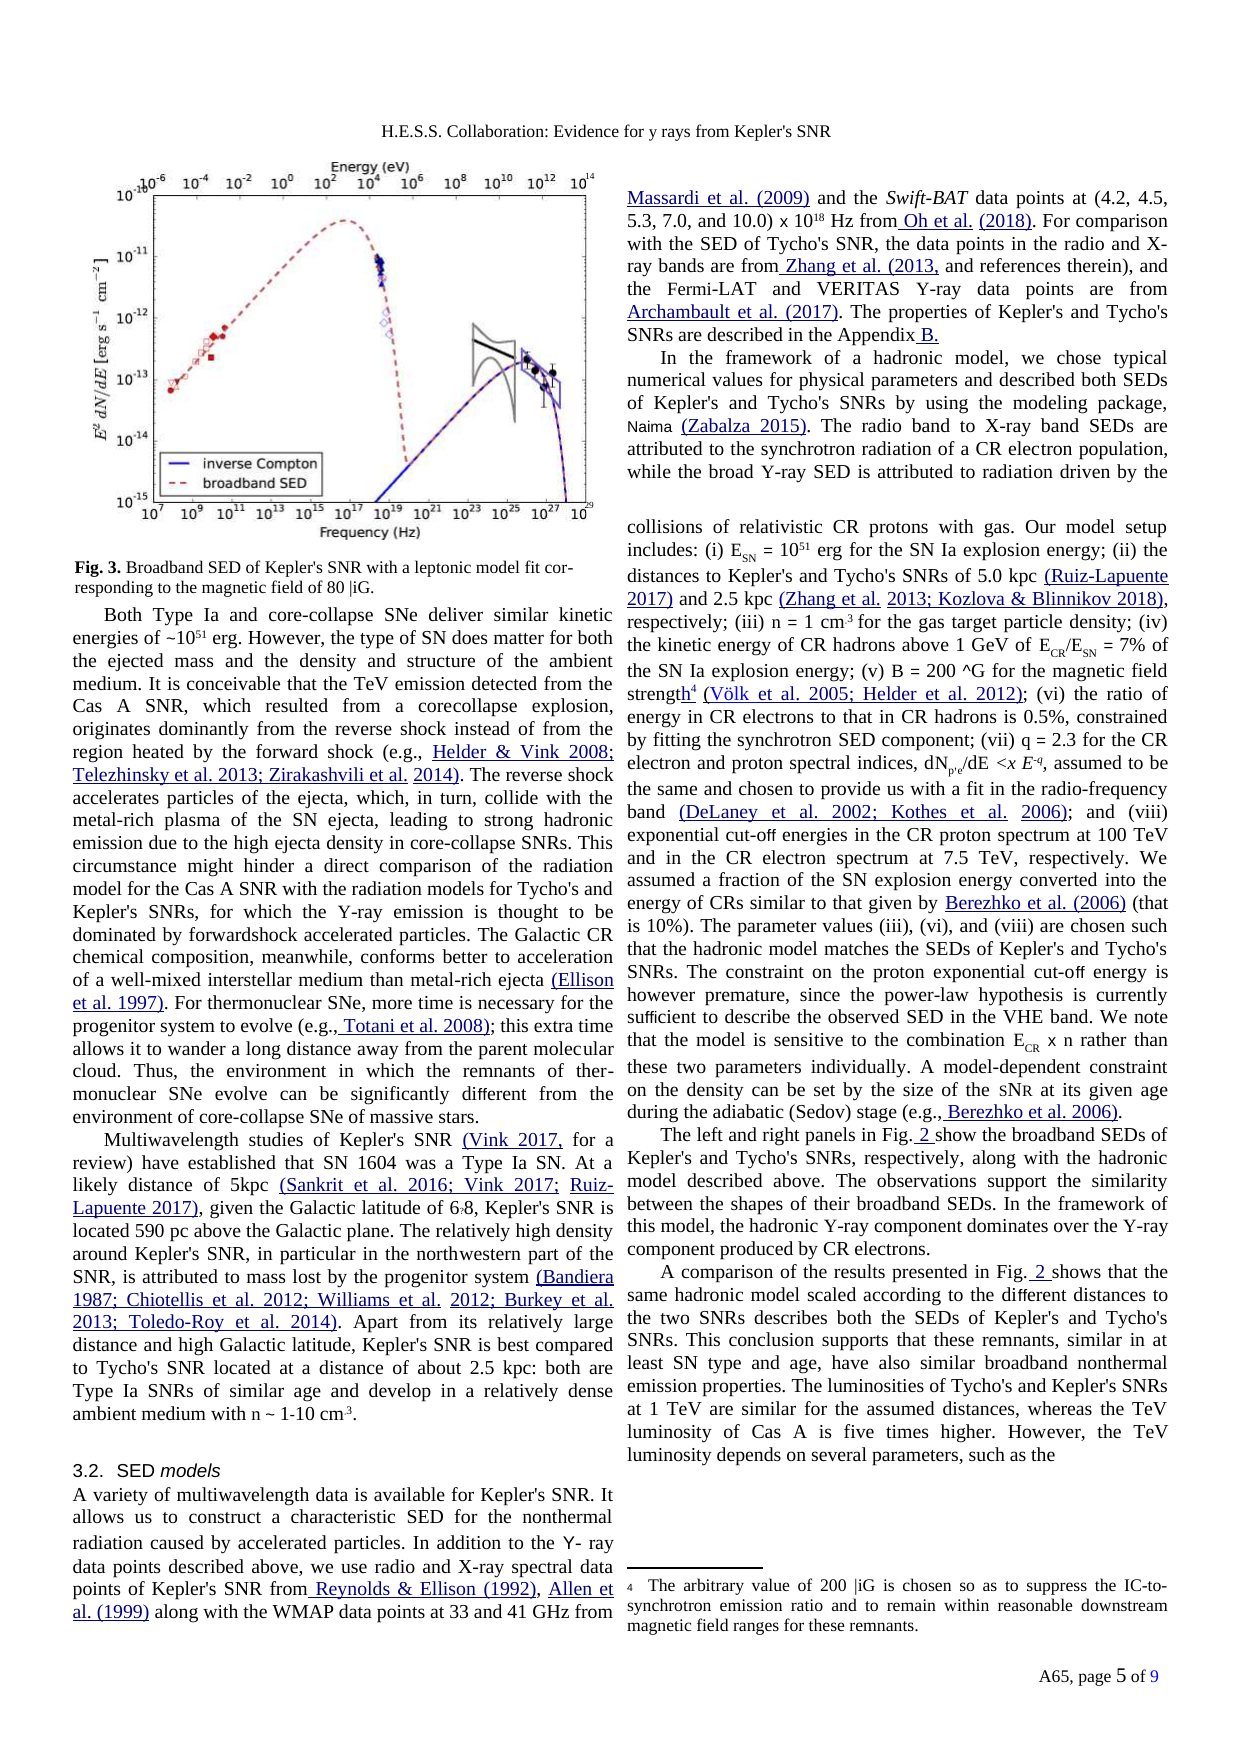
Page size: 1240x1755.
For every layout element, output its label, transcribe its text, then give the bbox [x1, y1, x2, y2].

text 29 [584, 500, 601, 511]
text A comparison of the results presented in Fig. 2 shows that the same hadronic model scaled according to the different dis­tances to the two SNRs describes both the SEDs of Kepler's and Tycho's SNRs. This conclusion supports that these remnants, similar in at least SN type and age, have also similar broadband nonthermal emission properties. The luminosities of Tycho's and Kepler's SNRs at 1 TeV are similar for the assumed distances, whereas the TeV luminosity of Cas A is five times higher. How­ever, the TeV luminosity depends on several parameters, such as the [627, 1260, 1168, 1465]
text Multiwavelength studies of Kepler's SNR (Vink 2017, for a review) have established that SN 1604 was a Type Ia SN. At a likely distance of 5kpc (Sankrit et al. 2016; Vink 2017; Ruiz-Lapuente 2017), given the Galactic latitude of 6?8, Kepler's SNR is located 590 pc above the Galactic plane. The relatively high density around Kepler's SNR, in particular in the north­western part of the SNR, is attributed to mass lost by the progeni­tor system (Bandiera 1987; Chiotellis et al. 2012; Williams et al. 2012; Burkey et al. 2013; Toledo-Roy et al. 2014). Apart from its relatively large distance and high Galactic latitude, Kepler's SNR is best compared to Tycho's SNR located at a distance of about 2.5 kpc: both are Type Ia SNRs of similar age and develop in a relatively dense ambient medium with n ~ 1-10 cm-3. [72, 1128, 614, 1424]
text The left and right panels in Fig. 2 show the broadband SEDs of Kepler's and Tycho's SNRs, respectively, along with the hadronic model described above. The observations support the similarity between the shapes of their broadband SEDs. In the framework of this model, the hadronic Y-ray component domi­nates over the Y-ray component produced by CR electrons. [627, 1123, 1168, 1260]
picture [92, 162, 587, 540]
text Both Type Ia and core-collapse SNe deliver similar kinetic energies of ~1051 erg. However, the type of SN does matter for both the ejected mass and the density and structure of the ambient medium. It is conceivable that the TeV emission detected from the Cas A SNR, which resulted from a core­collapse explosion, originates dominantly from the reverse shock instead of from the region heated by the forward shock (e.g., Helder & Vink 2008; Telezhinsky et al. 2013; Zirakashvili et al. 2014). The reverse shock accelerates particles of the ejecta, which, in turn, collide with the metal-rich plasma of the SN ejecta, leading to strong hadronic emission due to the high ejecta density in core-collapse SNRs. This circumstance might hinder a direct comparison of the radiation model for the Cas A SNR with the radiation models for Tycho's and Kepler's SNRs, for which the Y-ray emission is thought to be dominated by forward­shock accelerated particles. The Galactic CR chemical composi­tion, meanwhile, conforms better to acceleration of a well-mixed interstellar medium than metal-rich ejecta (Ellison et al. 1997). For thermonuclear SNe, more time is necessary for the progen­itor system to evolve (e.g., Totani et al. 2008); this extra time allows it to wander a long distance away from the parent molec­ular cloud. Thus, the environment in which the remnants of ther­monuclear SNe evolve can be significantly different from the environment of core-collapse SNe of massive stars. [72, 603, 614, 1128]
text The arbitrary value of 200 |iG is chosen so as to suppress the IC-to- synchrotron emission ratio and to remain within reasonable downstream magnetic field ranges for these remnants. [627, 1574, 1168, 1635]
text A variety of multiwavelength data is available for Kepler's SNR. It allows us to construct a characteristic SED for the nonthermal radiation caused by accelerated particles. In addition to the y- ray data points described above, we use radio and X-ray spectral data points of Kepler's SNR from Reynolds & Ellison (1992), Allen et al. (1999) along with the WMAP data points at 33 and 41 GHz from [72, 1483, 614, 1623]
text In the framework of a hadronic model, we chose typical numerical values for physical parameters and described both SEDs of Kepler's and Tycho's SNRs by using the modeling package, Naima (Zabalza 2015). The radio band to X-ray band SEDs are attributed to the synchrotron radiation of a CR elec­tron population, while the broad Y-ray SED is attributed to radi­ation driven by the collisions of relativistic CR protons with gas. Our model setup includes: (i) ESN = 1051 erg for the SN Ia explosion energy; (ii) the distances to Kepler's and Tycho's SNRs of 5.0 kpc (Ruiz-Lapuente 2017) and 2.5 kpc (Zhang et al. 2013; Kozlova & Blinnikov 2018), respectively; (iii) n = 1 cm-3 for the gas target particle density; (iv) the kinetic energy of CR hadrons above 1 GeV of ECR/ESN = 7% of the SN Ia explo­sion energy; (v) B = 200 ^G for the magnetic field strength (Völk et al. 2005; Helder et al. 2012); (vi) the ratio of energy in CR electrons to that in CR hadrons is 0.5%, constrained by fitting the synchrotron SED component; (vii) q = 2.3 for the CR electron and proton spectral indices, dNp,e/dE <x E-q, assumed to be the same and chosen to provide us with a fit in the radio-frequency band (DeLaney et al. 2002; Kothes et al. 2006); and (viii) exponential cut-off energies in the CR pro­ton spectrum at 100 TeV and in the CR electron spectrum at 7.5 TeV, respectively. We assumed a fraction of the SN explosion energy converted into the energy of CRs similar to that given by Berezhko et al. (2006) (that is 10%). The parameter values (iii), (vi), and (viii) are chosen such that the hadronic model matches the SEDs of Kepler's and Tycho's SNRs. The constraint on the proton exponential cut-off energy is however premature, since the power-law hypothesis is currently sufficient to describe the observed SED in the VHE band. We note that the model is sensi­tive to the combination ECR x n rather than these two parameters individually. A model-dependent constraint on the density can be set by the size of the sNr at its given age during the adiabatic (Sedov) stage (e.g., Berezhko et al. 2006). [627, 346, 1168, 1123]
text Fig. 3. Broadband SED of Kepler's SNR with a leptonic model fit cor­responding to the magnetic field of 80 |iG. [74, 557, 612, 598]
text Massardi et al. (2009) and the Swift-BAT data points at (4.2, 4.5, 5.3, 7.0, and 10.0) x 1018 Hz from Oh et al. (2018). For comparison with the SED of Tycho's SNR, the data points in the radio and X-ray bands are from Zhang et al. (2013, and references therein), and the Fermi-LAT and VERITAS Y-ray data points are from Archambault et al. (2017). The properties of Kepler's and Tycho's SNRs are described in the Appendix B. [627, 162, 1168, 346]
text 14 [585, 171, 601, 182]
list SED models [72, 1460, 614, 1481]
